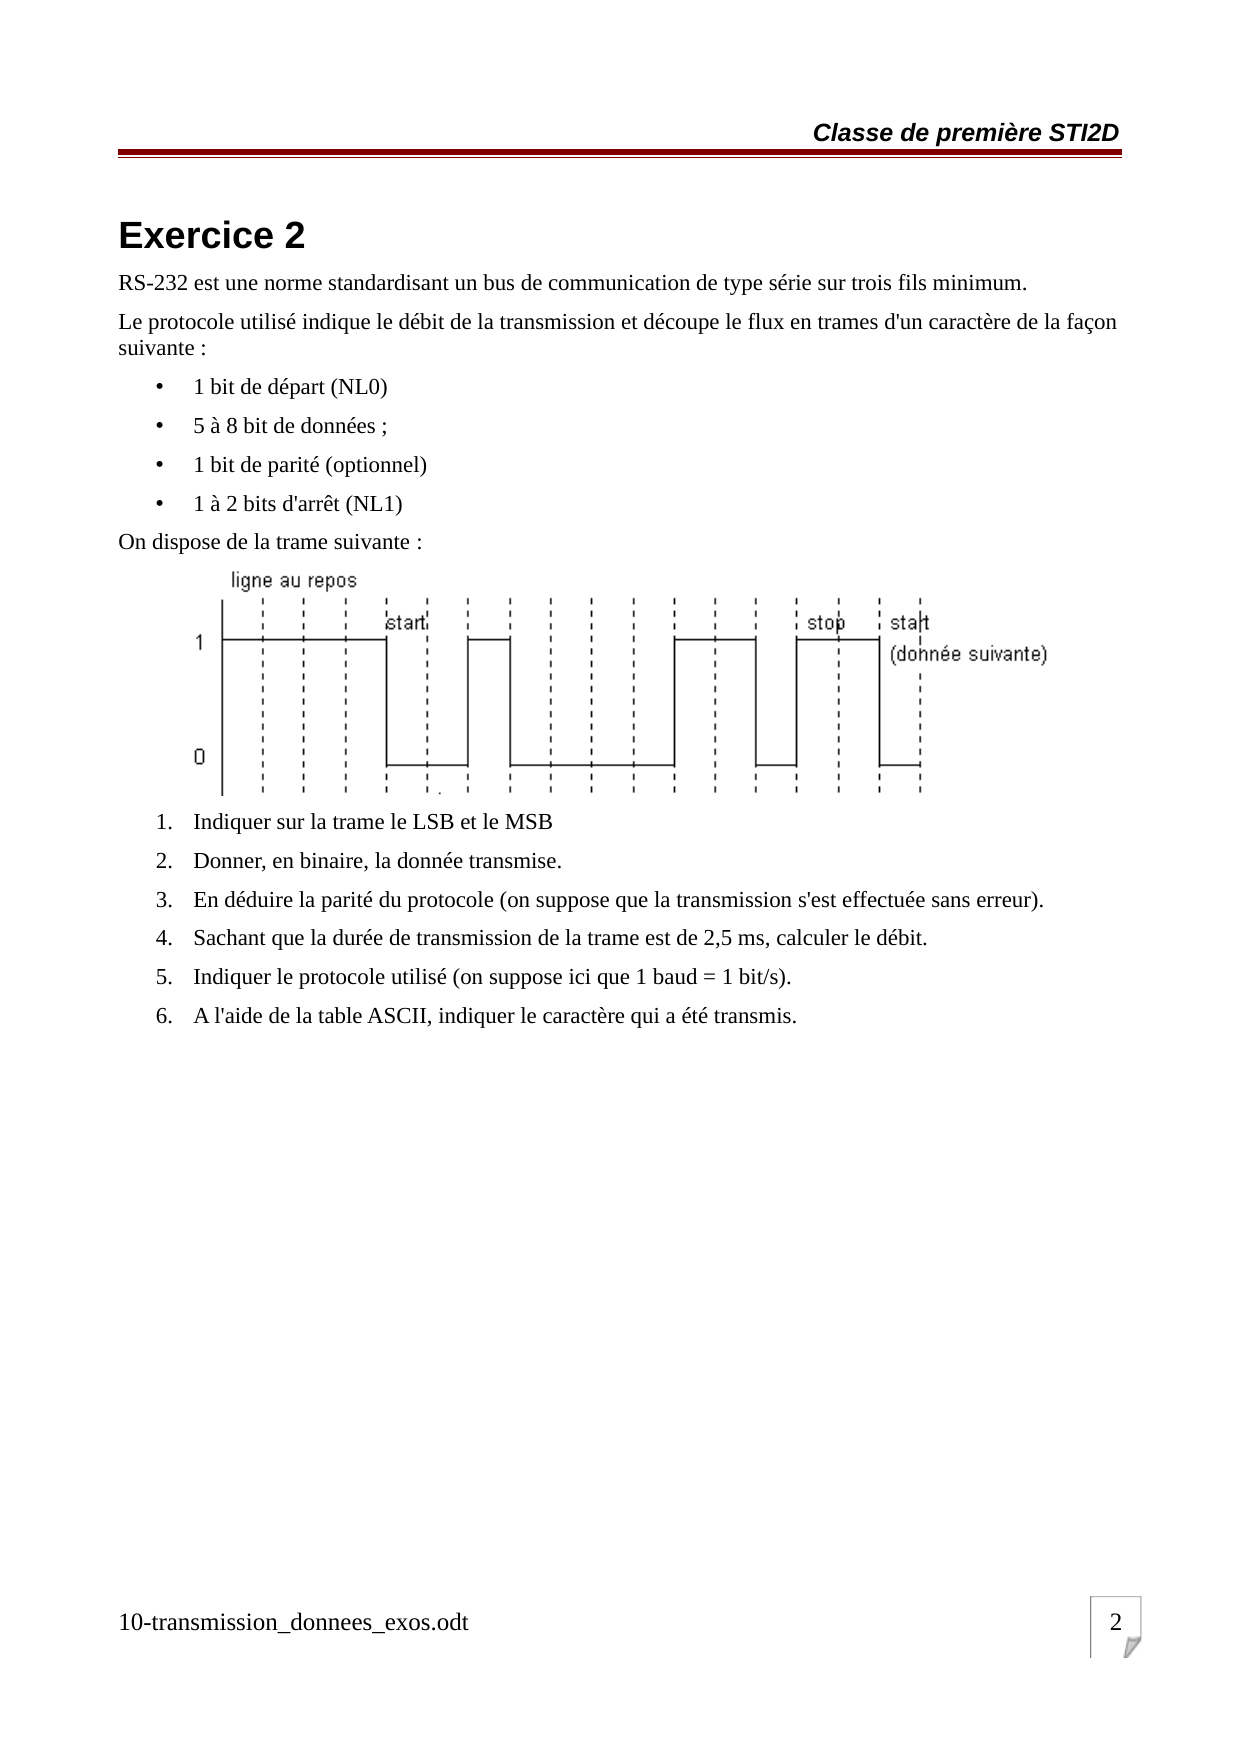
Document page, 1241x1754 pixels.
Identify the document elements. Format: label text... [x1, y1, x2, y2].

list 1 bit de départ (NL0) [156, 373, 1122, 399]
text On dispose de la trame suivante : [118, 528, 1122, 555]
list Indiquer le protocole utilisé (on suppose ici que 1 baud = 1 bit/s). [156, 963, 1122, 990]
list A l'aide de la table ASCII, indiquer le caractère qui a été transmis. [156, 1002, 1122, 1028]
picture [192, 567, 1048, 796]
text Le protocole utilisé indique le débit de la transmission et découpe le flux en trames d'un caractère de la façon suivante : [118, 308, 1122, 361]
list Indiquer sur la trame le LSB et le MSB [156, 808, 1122, 834]
list 1 à 2 bits d'arrêt (NL1) [156, 489, 1122, 516]
list 5 à 8 bit de données ; [156, 412, 1122, 438]
list 1 bit de parité (optionnel) [156, 451, 1122, 477]
list Sachant que la durée de transmission de la trame est de 2,5 ms, calculer le débit. [156, 924, 1122, 951]
text RS-232 est une norme standardisant un bus de communication de type série sur trois fils minimum. [118, 269, 1122, 295]
list En déduire la parité du protocole (on suppose que la transmission s'est effectuée sans erreur). [156, 886, 1122, 912]
subtitle Exercice 2 [118, 213, 1122, 256]
list Donner, en binaire, la donnée transmise. [156, 847, 1122, 873]
